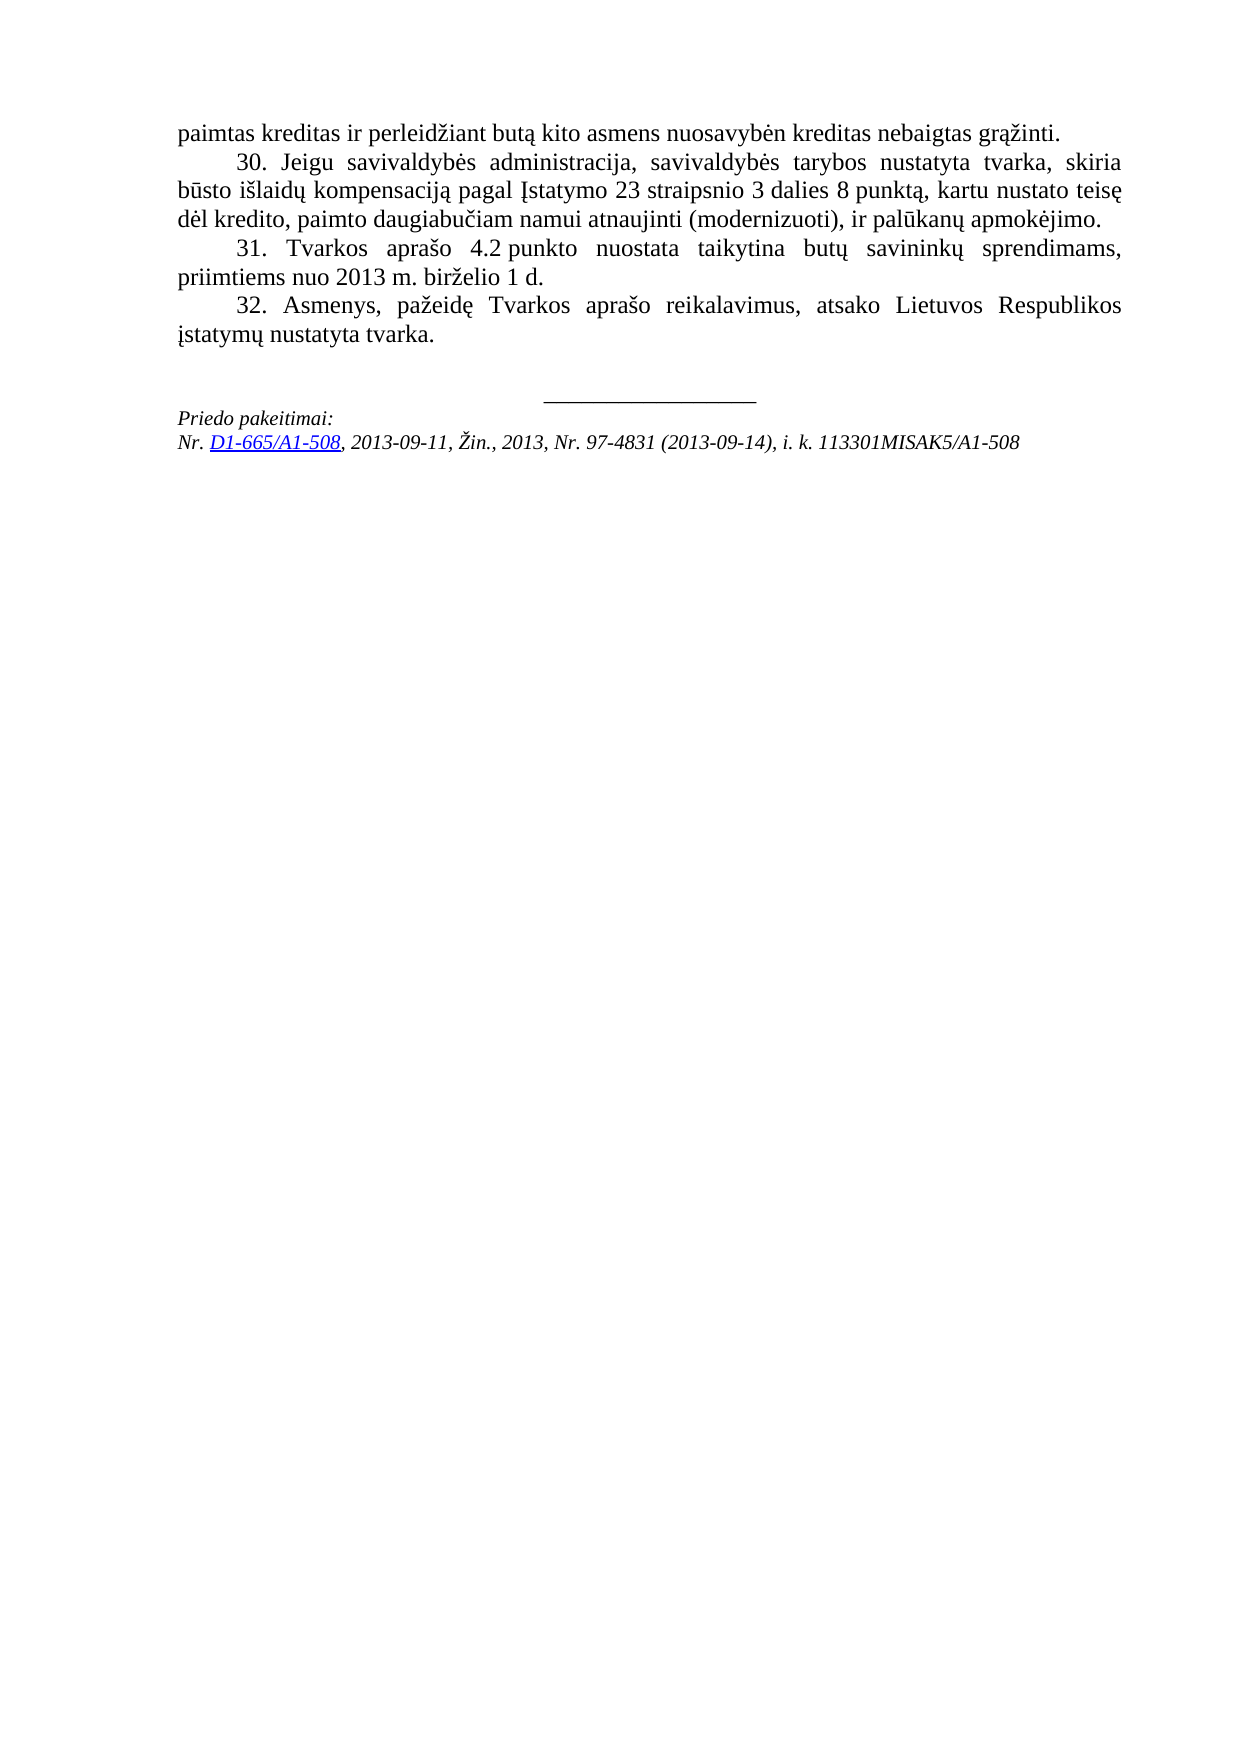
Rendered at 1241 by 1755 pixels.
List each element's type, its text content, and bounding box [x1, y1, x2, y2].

text _________________ [177, 377, 1122, 406]
text Nr. D1-665/A1-508, 2013-09-11, Žin., 2013, Nr. 97-4831 (2013-09-14), i. k. 113301MISAK5/A1-508 [177, 430, 1122, 454]
text 30. Jeigu savivaldybės administracija, savivaldybės tarybos nustatyta tvarka, skiria būsto išlaidų kompensaciją pagal Įstatymo 23 straipsnio 3 dalies 8 punktą, kartu nustato teisę dėl kredito, paimto daugiabučiam namui atnaujinti (modernizuoti), ir palūkanų apmokėjimo. [177, 147, 1122, 233]
text Priedo pakeitimai: [177, 406, 1122, 430]
text paimtas kreditas ir perleidžiant butą kito asmens nuosavybėn kreditas nebaigtas grąžinti. [177, 118, 1122, 147]
text 32. Asmenys, pažeidę Tvarkos aprašo reikalavimus, atsako Lietuvos Respublikos įstatymų nustatyta tvarka. [177, 291, 1122, 348]
text 31. Tvarkos aprašo 4.2 punkto nuostata taikytina butų savininkų sprendimams, priimtiems nuo 2013 m. birželio 1 d. [177, 233, 1122, 291]
